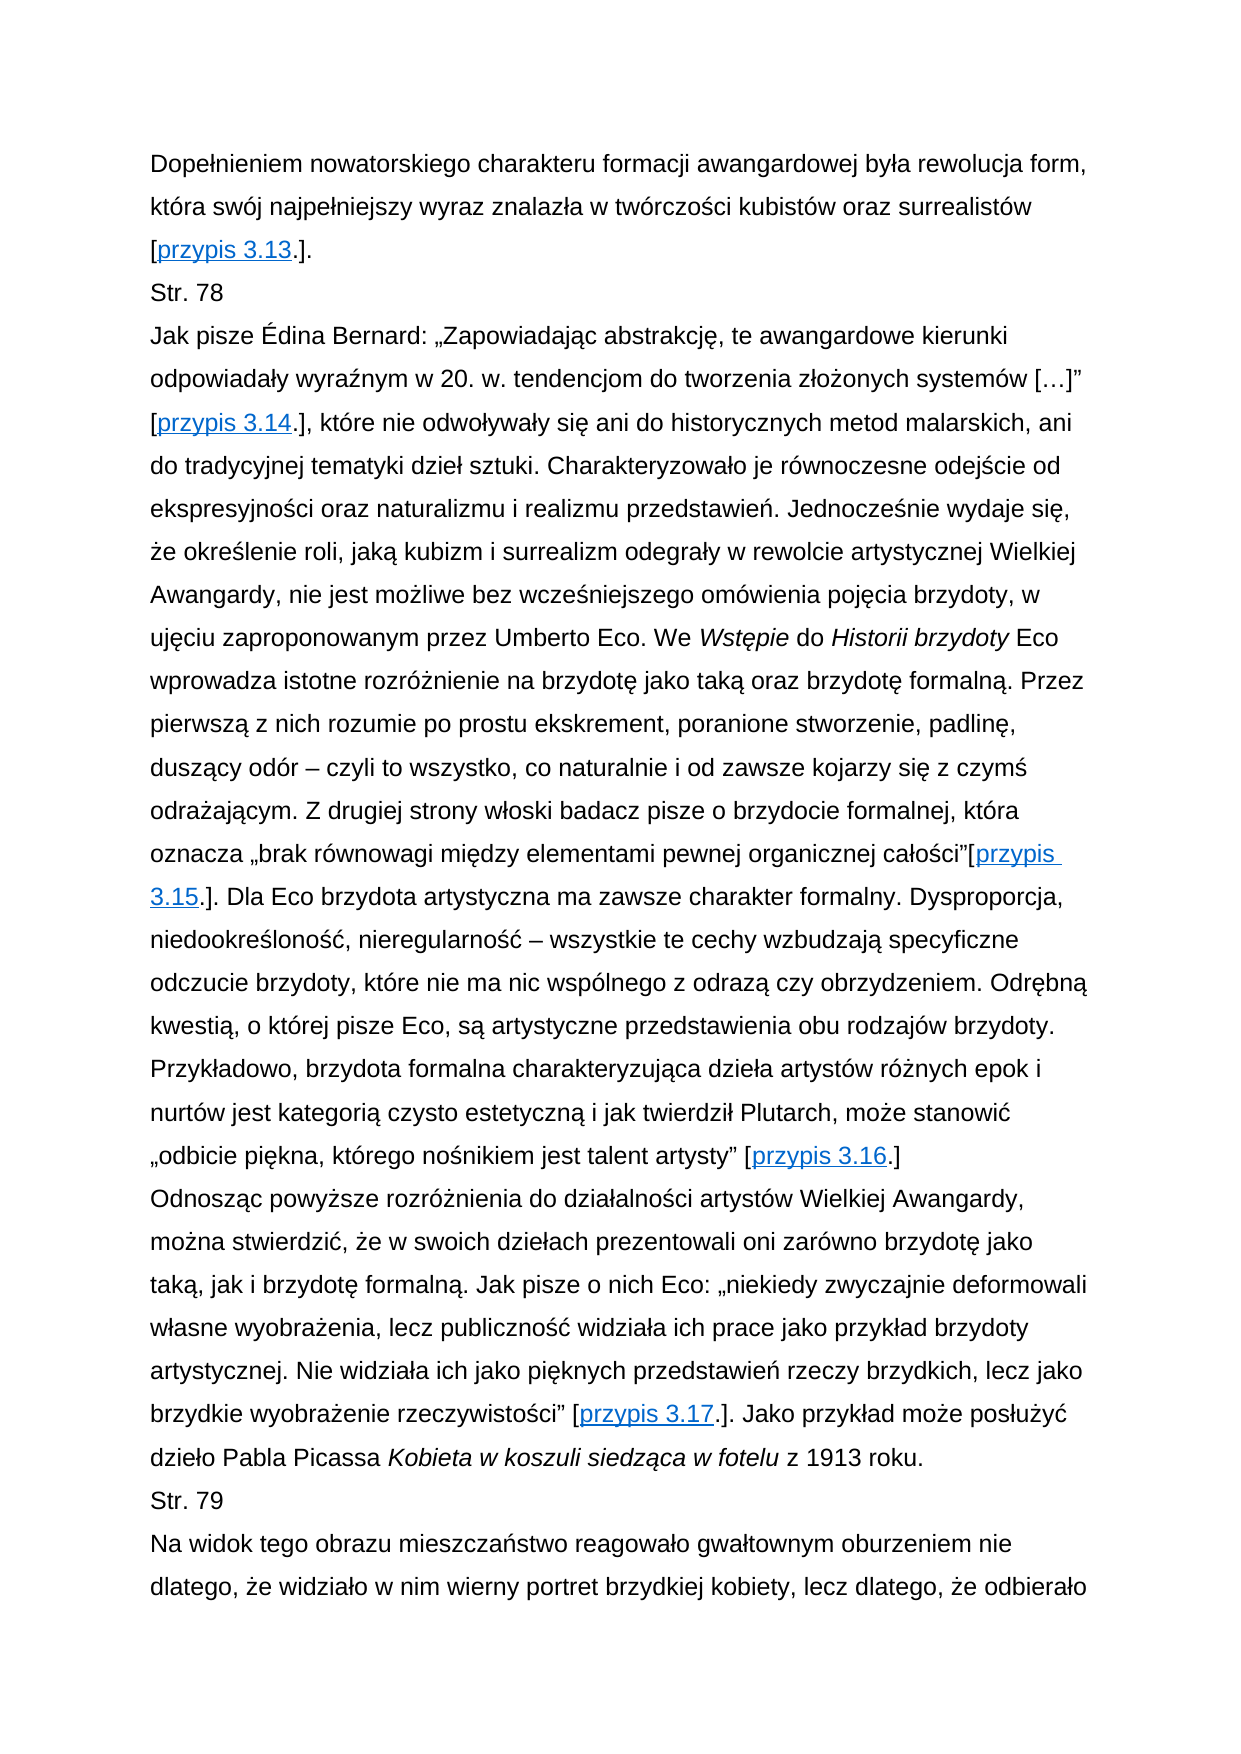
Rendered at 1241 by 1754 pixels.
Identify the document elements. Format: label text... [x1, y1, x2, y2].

text Dopełnieniem nowatorskiego charakteru formacji awangardowej była rewolucja form, która swój najpełniejszy wyraz znalazła w twórczości kubistów oraz surrealistów [przypis 3.13.]. [150, 149, 1090, 264]
text Odnosząc powyższe rozróżnienia do działalności artystów Wielkiej Awangardy, można stwierdzić, że w swoich dziełach prezentowali oni zarówno brzydotę jako taką, jak i brzydotę formalną. Jak pisze o nich Eco: „niekiedy zwyczajnie deformowali własne wyobrażenia, lecz publiczność widziała ich prace jako przykład brzydoty artystycznej. Nie widziała ich jako pięknych przedstawień rzeczy brzydkich, lecz jako brzydkie wyobrażenie rzeczywistości” [przypis 3.17.]. Jako przykład może posłużyć dzieło Pabla Picassa Kobieta w koszuli siedząca w fotelu z 1913 roku. [150, 1184, 1090, 1471]
text Str. 78 [150, 278, 1090, 307]
text Na widok tego obrazu mieszczaństwo reagowało gwałtownym oburzeniem nie dlatego, że widziało w nim wierny portret brzydkiej kobiety, lecz dlatego, że odbierało [150, 1529, 1090, 1601]
text Jak pisze Édina Bernard: „Zapowiadając abstrakcję, te awangardowe kierunki odpowiadały wyraźnym w 20. w. tendencjom do tworzenia złożonych systemów […]” [przypis 3.14.], które nie odwoływały się ani do historycznych metod malarskich, ani do tradycyjnej tematyki dzieł sztuki. Charakteryzowało je równoczesne odejście od ekspresyjności oraz naturalizmu i realizmu przedstawień. Jednocześnie wydaje się, że określenie roli, jaką kubizm i surrealizm odegrały w rewolcie artystycznej Wielkiej Awangardy, nie jest możliwe bez wcześniejszego omówienia pojęcia brzydoty, w ujęciu zaproponowanym przez Umberto Eco. We Wstępie do Historii brzydoty Eco wprowadza istotne rozróżnienie na brzydotę jako taką oraz brzydotę formalną. Przez pierwszą z nich rozumie po prostu ekskrement, poranione stworzenie, padlinę, duszący odór – czyli to wszystko, co naturalnie i od zawsze kojarzy się z czymś odrażającym. Z drugiej strony włoski badacz pisze o brzydocie formalnej, która oznacza „brak równowagi między elementami pewnej organicznej całości”[przypis 3.15.]. Dla Eco brzydota artystyczna ma zawsze charakter formalny. Dysproporcja, niedookreśloność, nieregularność – wszystkie te cechy wzbudzają specyficzne odczucie brzydoty, które nie ma nic wspólnego z odrazą czy obrzydzeniem. Odrębną kwestią, o której pisze Eco, są artystyczne przedstawienia obu rodzajów brzydoty. Przykładowo, brzydota formalna charakteryzująca dzieła artystów różnych epok i nurtów jest kategorią czysto estetyczną i jak twierdził Plutarch, może stanowić „odbicie piękna, którego nośnikiem jest talent artysty” [przypis 3.16.] [150, 321, 1090, 1169]
text Str. 79 [150, 1486, 1090, 1514]
